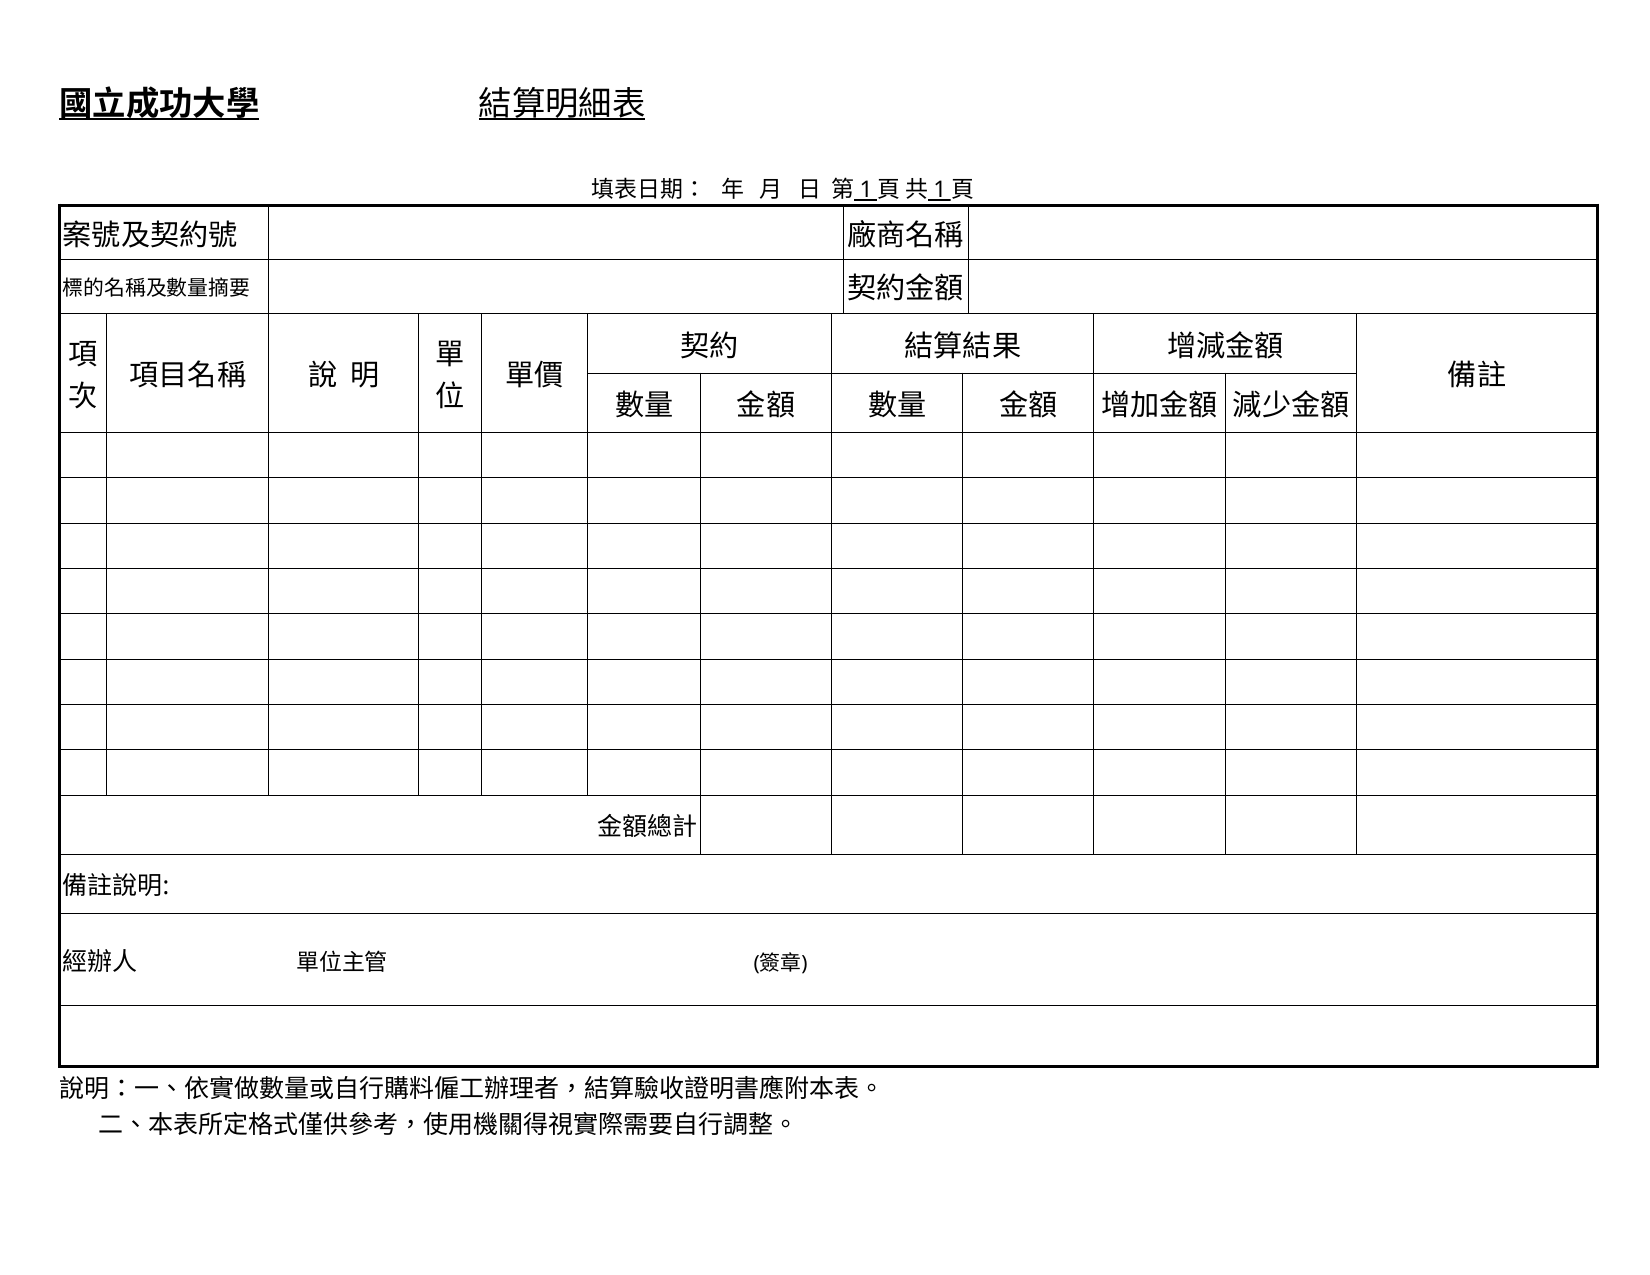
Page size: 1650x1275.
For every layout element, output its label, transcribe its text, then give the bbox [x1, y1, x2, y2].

table_cell [701, 796, 831, 854]
table_cell [701, 433, 831, 477]
table_cell [963, 569, 1093, 613]
table_cell [701, 750, 831, 794]
table_cell [482, 524, 587, 568]
table_cell [1094, 569, 1225, 613]
table_cell [1357, 569, 1596, 613]
table_cell [419, 705, 481, 749]
table_cell [61, 433, 106, 477]
table_cell [701, 705, 831, 749]
table_cell [588, 614, 700, 658]
table_cell [588, 569, 700, 613]
table_cell [269, 750, 418, 794]
table_cell [61, 750, 106, 794]
table_cell [832, 705, 962, 749]
table_cell [832, 660, 962, 704]
table_cell 項次 [61, 314, 106, 432]
table_header 廠商名稱 [844, 207, 968, 258]
table_cell [107, 614, 268, 658]
table_cell [269, 260, 843, 313]
table_cell 金額 [963, 374, 1093, 432]
table_cell [1226, 705, 1356, 749]
table_cell [419, 524, 481, 568]
table_cell 金額 [701, 374, 831, 432]
table_cell [1357, 478, 1596, 523]
table_cell 數量 [832, 374, 962, 432]
table_cell [107, 478, 268, 523]
table_cell [1094, 524, 1225, 568]
table_cell [1226, 796, 1356, 854]
table_cell [963, 524, 1093, 568]
table_cell 單價 [482, 314, 587, 432]
table_cell [482, 750, 587, 794]
table_cell [1226, 614, 1356, 658]
table_cell 增加金額 [1094, 374, 1225, 432]
table_cell 契約 [588, 314, 831, 372]
table_cell [963, 660, 1093, 704]
table_cell [1226, 433, 1356, 477]
table_cell 減少金額 [1226, 374, 1356, 432]
table_header [269, 207, 843, 258]
table_cell [269, 705, 418, 749]
table_cell 說 明 [269, 314, 418, 432]
table_header [969, 207, 1596, 258]
table_cell [832, 796, 962, 854]
table_cell [1094, 796, 1225, 854]
table_cell [269, 614, 418, 658]
table_cell [107, 660, 268, 704]
table_cell [832, 750, 962, 794]
table_cell [419, 478, 481, 523]
table_cell 備註說明: [61, 855, 1596, 913]
table_cell [107, 705, 268, 749]
table_cell [1094, 705, 1225, 749]
table_cell [269, 524, 418, 568]
table_cell [61, 524, 106, 568]
table_cell [588, 478, 700, 523]
table_cell [61, 478, 106, 523]
table_cell [482, 614, 587, 658]
table_cell [61, 660, 106, 704]
table_cell 結算結果 [832, 314, 1093, 372]
table_cell [832, 478, 962, 523]
table_cell [107, 433, 268, 477]
table_cell [963, 796, 1093, 854]
table_cell [482, 478, 587, 523]
table_cell [482, 660, 587, 704]
table_cell 項目名稱 [107, 314, 268, 432]
table_cell [269, 660, 418, 704]
table_cell [701, 524, 831, 568]
table_cell [419, 569, 481, 613]
table_cell [419, 614, 481, 658]
table_cell [701, 569, 831, 613]
table_cell [1226, 750, 1356, 794]
table_cell 契約金額 [844, 260, 968, 313]
table_cell [963, 433, 1093, 477]
table_cell [963, 750, 1093, 794]
table_cell [269, 569, 418, 613]
table_cell [1357, 524, 1596, 568]
table_cell [482, 705, 587, 749]
table_cell [963, 614, 1093, 658]
table_cell 增減金額 [1094, 314, 1356, 372]
table_cell [482, 569, 587, 613]
table_cell [832, 524, 962, 568]
table_cell [269, 433, 418, 477]
table_cell [832, 569, 962, 613]
table_cell [963, 705, 1093, 749]
table_cell [61, 1006, 1596, 1065]
table_cell [419, 660, 481, 704]
table_cell [1357, 614, 1596, 658]
table_cell [1357, 796, 1596, 854]
table_cell [1094, 614, 1225, 658]
table_cell [832, 433, 962, 477]
table_cell [107, 750, 268, 794]
table_cell 單 位 [419, 314, 481, 432]
table_header 案號及契約號 [61, 207, 268, 258]
table_cell [1357, 705, 1596, 749]
table_cell [1226, 660, 1356, 704]
table_cell [588, 750, 700, 794]
table_cell [419, 750, 481, 794]
table_cell [588, 524, 700, 568]
table_cell [832, 614, 962, 658]
table_cell [107, 524, 268, 568]
table_cell [1226, 569, 1356, 613]
table_cell [701, 478, 831, 523]
table_cell [588, 660, 700, 704]
table_cell [1357, 433, 1596, 477]
text 填表日期： 年 月 日 第 1頁 共 1頁 [59, 170, 1591, 204]
table_cell [61, 614, 106, 658]
table_cell 金額總計 [61, 796, 700, 854]
table_cell 備註 [1357, 314, 1596, 432]
table_cell [1094, 433, 1225, 477]
table_cell [963, 478, 1093, 523]
table_cell [107, 569, 268, 613]
table_cell [1226, 524, 1356, 568]
table_cell 數量 [588, 374, 700, 432]
table_cell [969, 260, 1596, 313]
table_cell 經辦人 單位主管 (簽章) [61, 914, 1596, 1004]
text 說明：一、依實做數量或自行購料僱工辦理者，結算驗收證明書應附本表。 [59, 1068, 1591, 1104]
table_cell [61, 705, 106, 749]
text 二、本表所定格式僅供參考，使用機關得視實際需要自行調整。 [59, 1104, 1591, 1141]
table_cell [419, 433, 481, 477]
table_cell [61, 569, 106, 613]
table_cell [1357, 660, 1596, 704]
table_cell [1357, 750, 1596, 794]
table_cell [482, 433, 587, 477]
table_cell [588, 433, 700, 477]
table_cell [1094, 750, 1225, 794]
table_cell [701, 660, 831, 704]
table_cell [269, 478, 418, 523]
table_cell [1094, 660, 1225, 704]
table_cell [1226, 478, 1356, 523]
table_cell [1094, 478, 1225, 523]
text 國立成功大學 結算明細表 [59, 77, 1591, 125]
table_cell [588, 705, 700, 749]
table_cell 標的名稱及數量摘要 [61, 260, 268, 313]
table_cell [701, 614, 831, 658]
